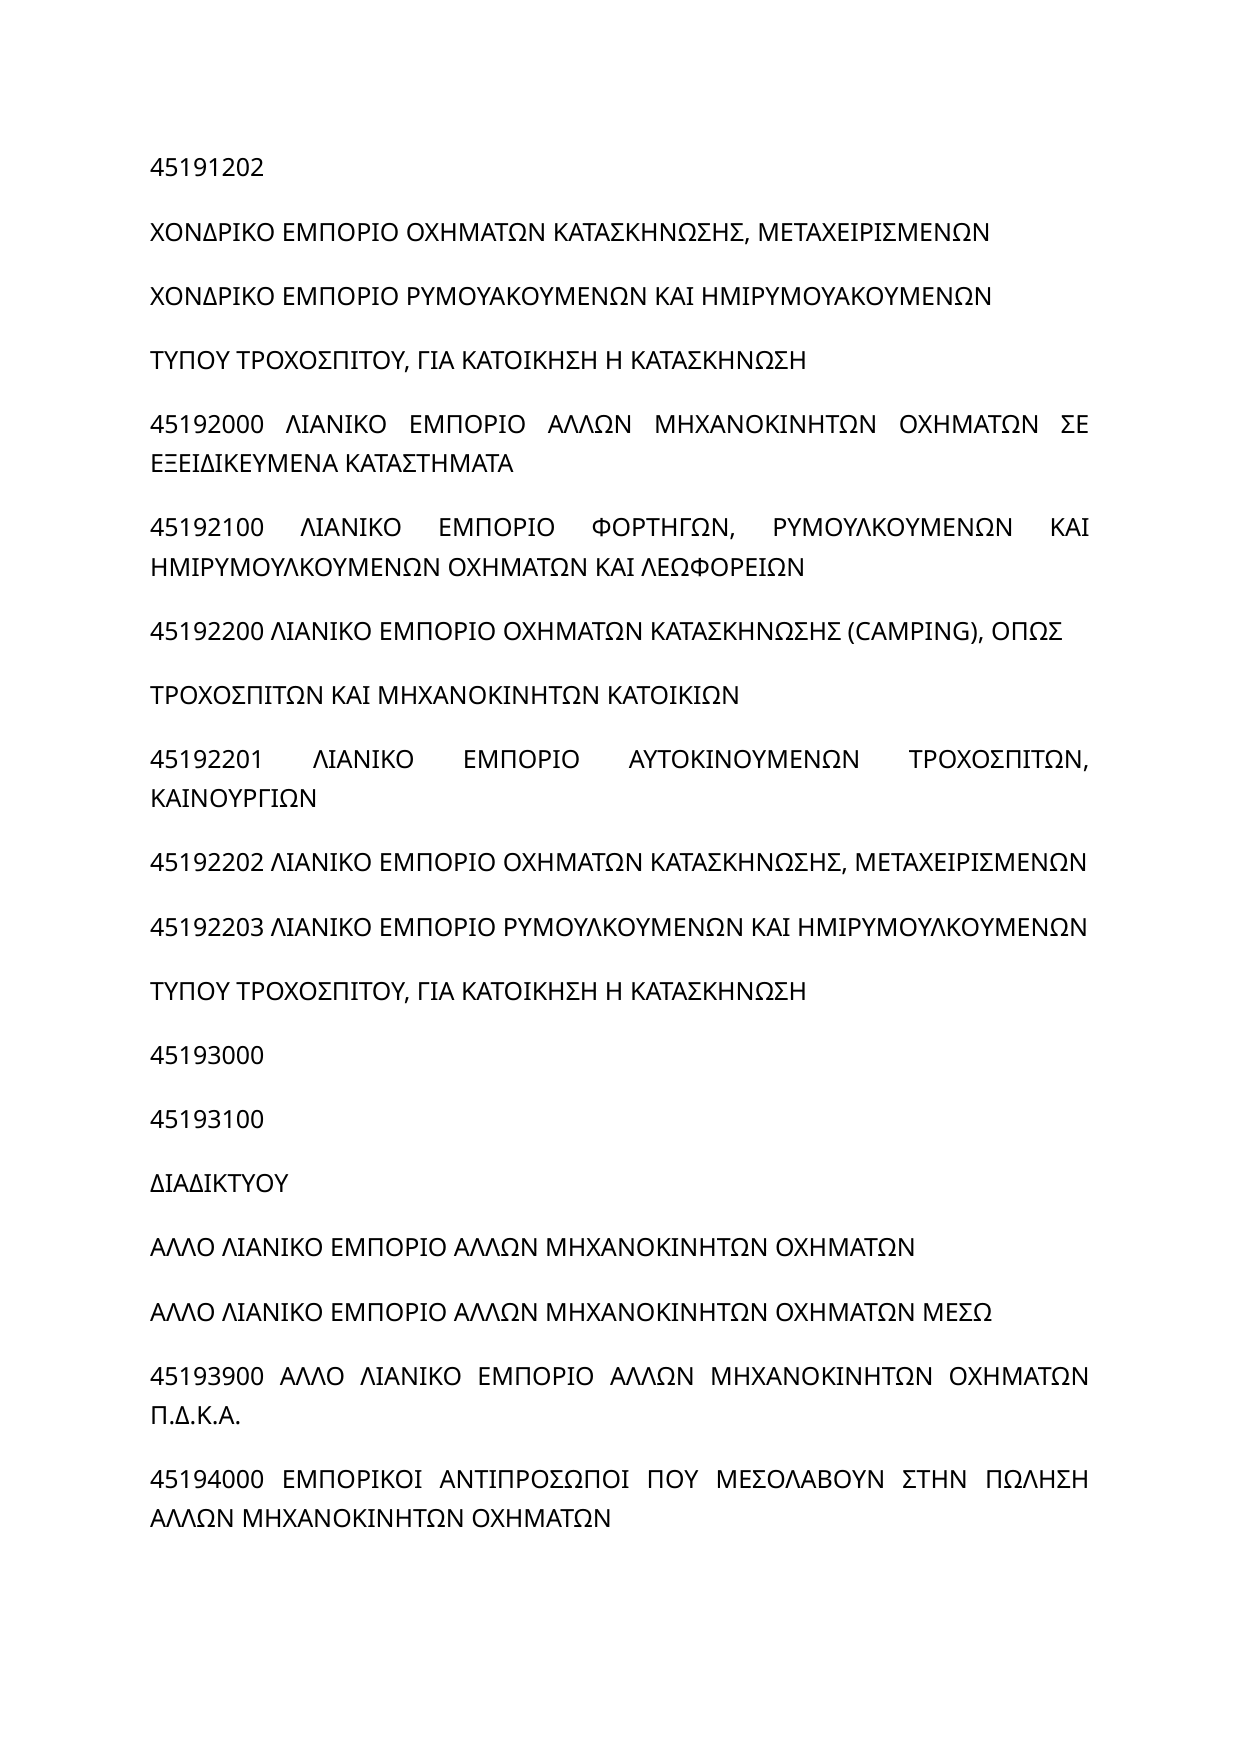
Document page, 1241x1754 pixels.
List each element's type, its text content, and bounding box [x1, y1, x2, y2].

text 45192202 ΛΙΑΝΙΚΟ ΕΜΠΟΡΙΟ ΟΧΗΜΑΤΩΝ ΚΑΤΑΣΚΗΝΩΣΗΣ, ΜΕΤΑΧΕΙΡΙΣΜΕΝΩΝ [150, 845, 1090, 879]
text ΔΙΑΔΙΚΤΥΟΥ [150, 1166, 1090, 1200]
text ΧΟΝΔΡΙΚΟ ΕΜΠΟΡΙΟ ΡΥΜΟΥΑΚΟΥΜΕΝΩΝ ΚΑΙ ΗΜΙΡΥΜΟΥΑΚΟΥΜΕΝΩΝ [150, 278, 1090, 312]
text 45194000 ΕΜΠΟΡΙΚΟΙ ΑΝΤΙΠΡΟΣΩΠΟΙ ΠΟΥ ΜΕΣΟΛΑΒΟΥΝ ΣΤΗΝ ΠΩΛΗΣΗ ΑΛΛΩΝ ΜΗΧΑΝΟΚΙΝΗΤΩΝ ΟΧΗΜΑΤΩΝ [150, 1462, 1090, 1535]
text 45193000 [150, 1037, 1090, 1072]
text ΑΛΛΟ ΛΙΑΝΙΚΟ ΕΜΠΟΡΙΟ ΑΛΛΩΝ ΜΗΧΑΝΟΚΙΝΗΤΩΝ ΟΧΗΜΑΤΩΝ [150, 1230, 1090, 1264]
text 45193100 [150, 1102, 1090, 1136]
text 45192203 ΛΙΑΝΙΚΟ ΕΜΠΟΡΙΟ ΡΥΜΟΥΛΚΟΥΜΕΝΩΝ ΚΑΙ ΗΜΙΡΥΜΟΥΛΚΟΥΜΕΝΩΝ [150, 909, 1090, 943]
text 45192000 ΛΙΑΝΙΚΟ ΕΜΠΟΡΙΟ ΑΛΛΩΝ ΜΗΧΑΝΟΚΙΝΗΤΩΝ ΟΧΗΜΑΤΩΝ ΣΕ ΕΞΕΙΔΙΚΕΥΜΕΝΑ ΚΑΤΑΣΤΗΜΑΤΑ [150, 407, 1090, 480]
text 45192200 ΛΙΑΝΙΚΟ ΕΜΠΟΡΙΟ ΟΧΗΜΑΤΩΝ ΚΑΤΑΣΚΗΝΩΣΗΣ (CAMPING), ΟΠΩΣ [150, 613, 1090, 647]
text ΤΡΟΧΟΣΠΙΤΩΝ ΚΑΙ ΜΗΧΑΝΟΚΙΝΗΤΩΝ ΚΑΤΟΙΚΙΩΝ [150, 677, 1090, 712]
text 45193900 ΑΛΛΟ ΛΙΑΝΙΚΟ ΕΜΠΟΡΙΟ ΑΛΛΩΝ ΜΗΧΑΝΟΚΙΝΗΤΩΝ ΟΧΗΜΑΤΩΝ Π.Δ.Κ.Α. [150, 1358, 1090, 1432]
text 45192201 ΛΙΑΝΙΚΟ ΕΜΠΟΡΙΟ ΑΥΤΟΚΙΝΟΥΜΕΝΩΝ ΤΡΟΧΟΣΠΙΤΩΝ, ΚΑΙΝΟΥΡΓΙΩΝ [150, 742, 1090, 815]
text 45191202 [150, 150, 1090, 184]
text ΧΟΝΔΡΙΚΟ ΕΜΠΟΡΙΟ ΟΧΗΜΑΤΩΝ ΚΑΤΑΣΚΗΝΩΣΗΣ, ΜΕΤΑΧΕΙΡΙΣΜΕΝΩΝ [150, 214, 1090, 248]
text ΤΥΠΟΥ ΤΡΟΧΟΣΠΙΤΟΥ, ΓΙΑ ΚΑΤΟΙΚΗΣΗ Η ΚΑΤΑΣΚΗΝΩΣΗ [150, 342, 1090, 377]
text ΤΥΠΟΥ ΤΡΟΧΟΣΠΙΤΟΥ, ΓΙΑ ΚΑΤΟΙΚΗΣΗ Η ΚΑΤΑΣΚΗΝΩΣΗ [150, 973, 1090, 1007]
text 45192100 ΛΙΑΝΙΚΟ ΕΜΠΟΡΙΟ ΦΟΡΤΗΓΩΝ, ΡΥΜΟΥΛΚΟΥΜΕΝΩΝ ΚΑΙ ΗΜΙΡΥΜΟΥΛΚΟΥΜΕΝΩΝ ΟΧΗΜΑΤΩΝ ΚΑΙ ΛΕΩΦΟΡΕΙΩΝ [150, 510, 1090, 583]
text ΑΛΛΟ ΛΙΑΝΙΚΟ ΕΜΠΟΡΙΟ ΑΛΛΩΝ ΜΗΧΑΝΟΚΙΝΗΤΩΝ ΟΧΗΜΑΤΩΝ ΜΕΣΩ [150, 1294, 1090, 1328]
